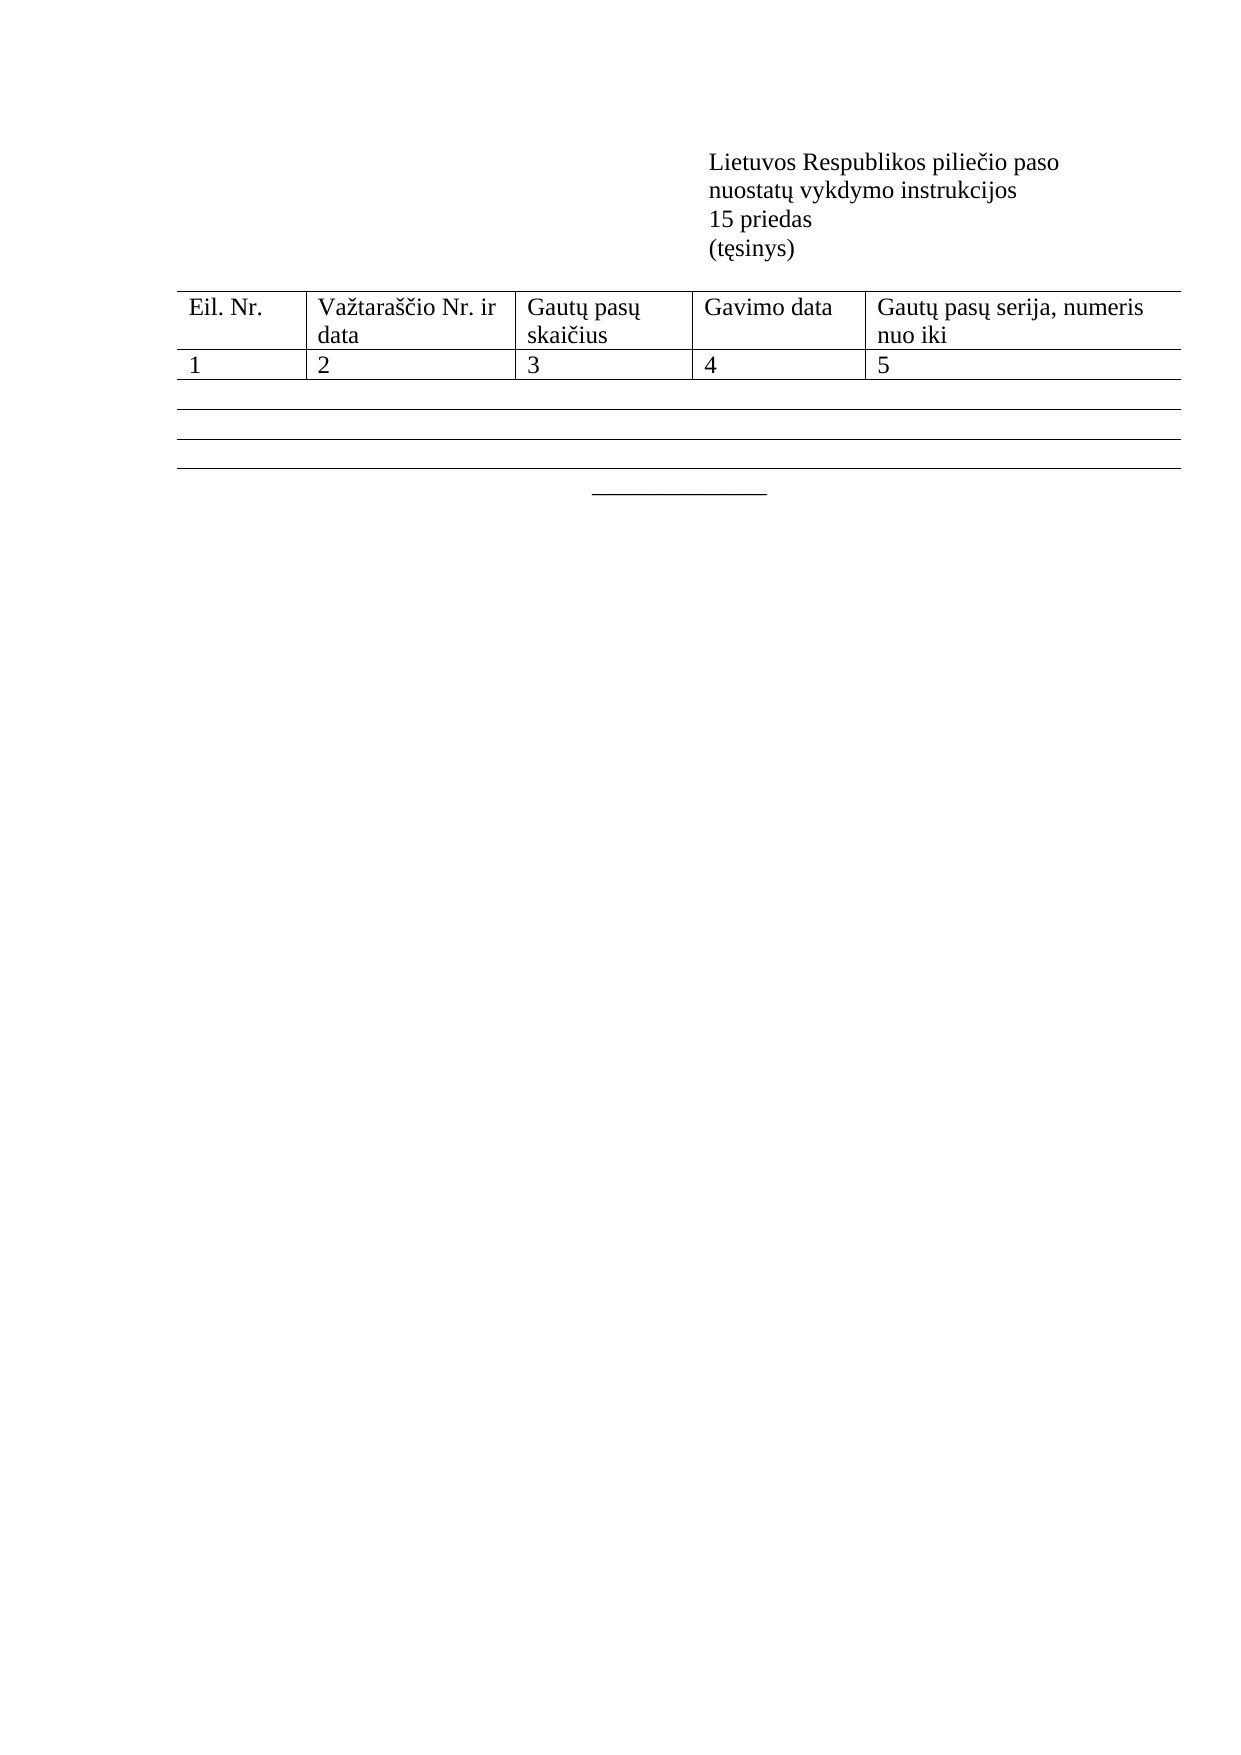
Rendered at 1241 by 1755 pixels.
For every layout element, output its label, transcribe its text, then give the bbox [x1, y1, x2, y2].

table_cell 3 [516, 350, 692, 379]
table_header Gavimo data [693, 292, 865, 349]
text Lietuvos Respublikos piliečio paso [177, 147, 1181, 176]
table_cell [693, 440, 866, 468]
table_cell [866, 380, 1181, 409]
table_cell 4 [693, 350, 865, 379]
table_cell 2 [307, 350, 515, 379]
table_cell [693, 380, 866, 409]
table_cell 1 [177, 350, 306, 379]
table_cell [516, 380, 693, 409]
table_cell [306, 410, 516, 438]
text (tęsinys) [177, 233, 1181, 262]
text 15 priedas [177, 204, 1181, 233]
table_cell 5 [866, 350, 1181, 379]
table_cell [516, 440, 693, 468]
table_cell [177, 440, 306, 468]
table_cell [177, 410, 306, 438]
table_cell [866, 410, 1181, 438]
table_cell [177, 380, 306, 409]
table_cell [306, 380, 516, 409]
table_cell [693, 410, 866, 438]
table_header Gautų pasų skaičius [516, 292, 692, 349]
table_cell [516, 410, 693, 438]
table_header Gautų pasų serija, numeris nuo iki [866, 292, 1181, 349]
text ______________ [177, 469, 1181, 498]
table_cell [866, 440, 1181, 468]
table_header Važtaraščio Nr. ir data [307, 292, 515, 349]
text nuostatų vykdymo instrukcijos [177, 176, 1181, 204]
table_header Eil. Nr. [177, 292, 306, 349]
table_cell [306, 440, 516, 468]
